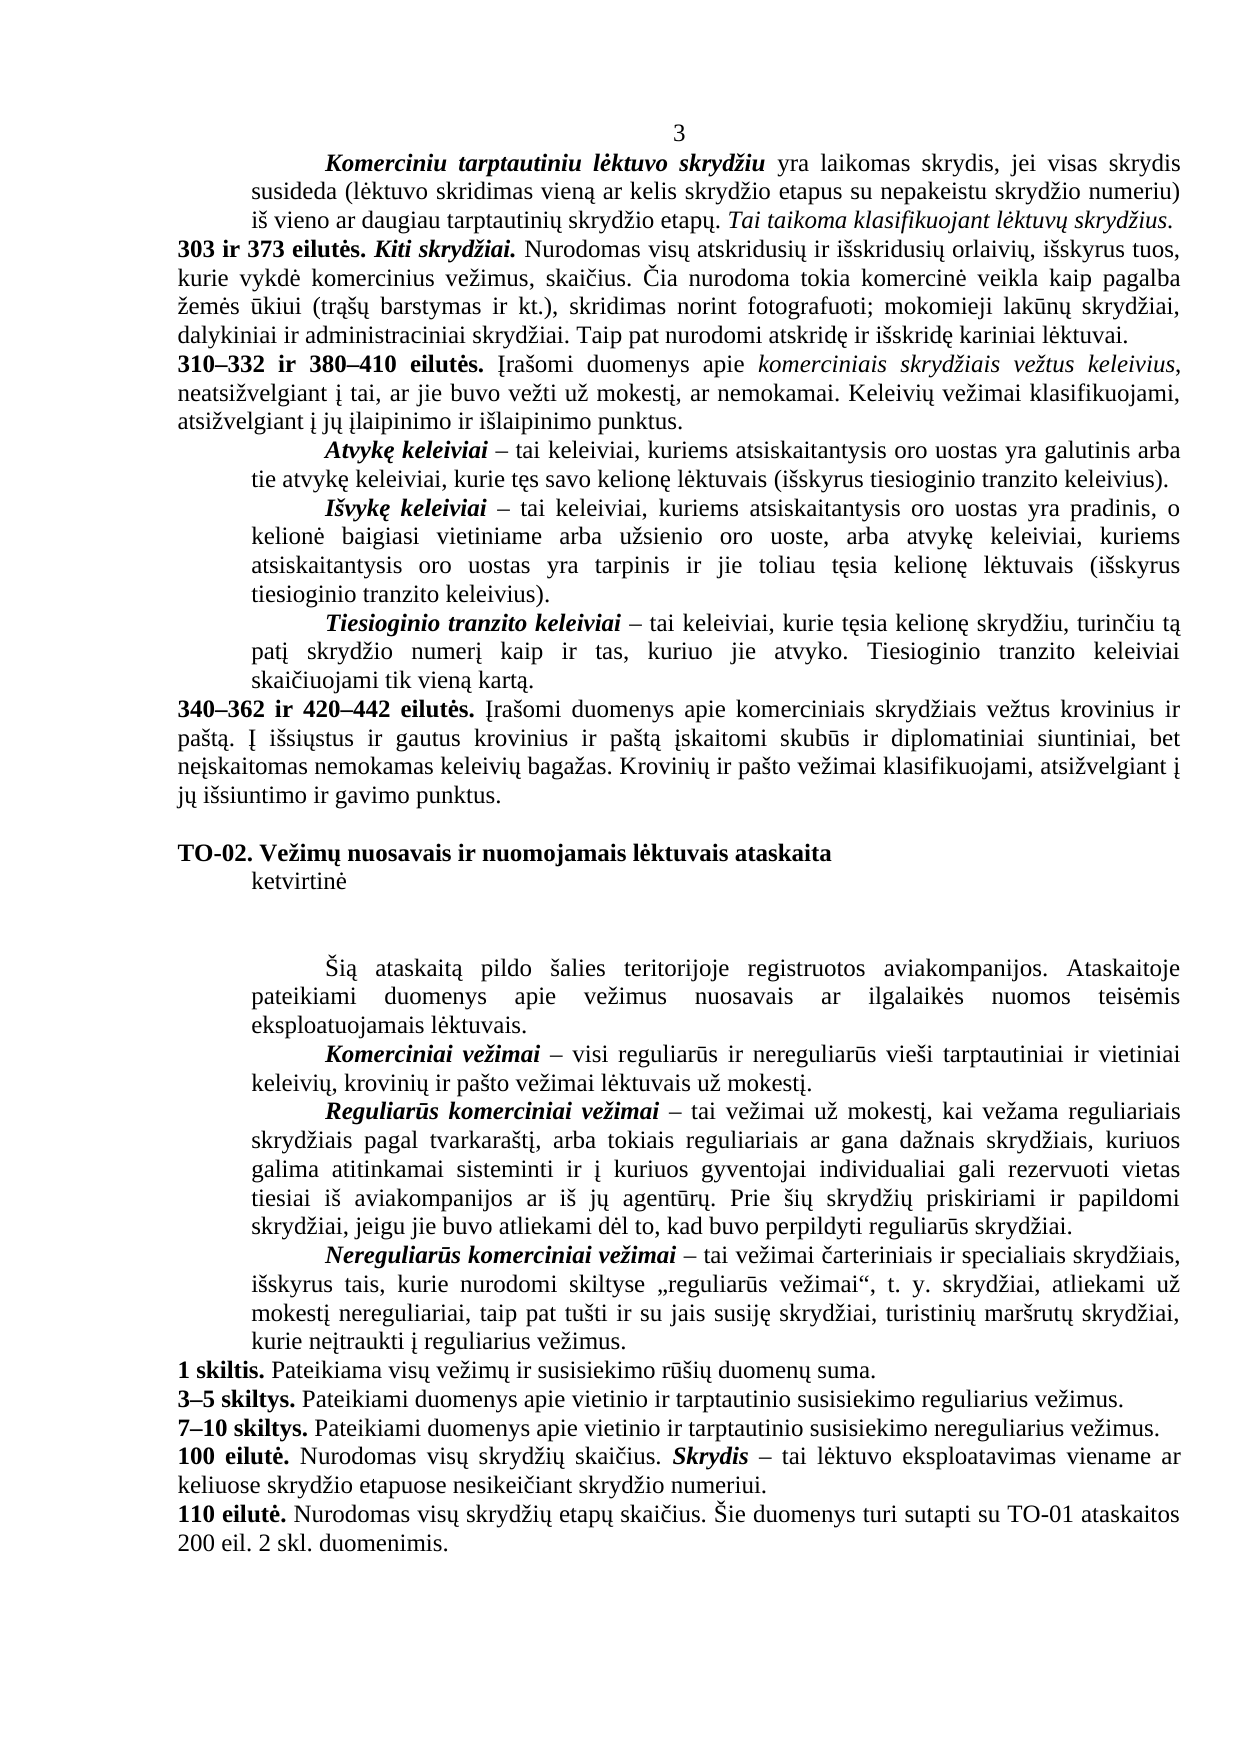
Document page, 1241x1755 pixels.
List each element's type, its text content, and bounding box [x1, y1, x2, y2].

text Atvykę keleiviai – tai keleiviai, kuriems atsiskaitantysis oro uostas yra galutinis arba tie atvykę keleiviai, kurie tęs savo kelionę lėktuvais (išskyrus tiesioginio tranzito keleivius). [251, 435, 1181, 493]
text ketvirtinė [177, 866, 1181, 895]
text 100 eilutė. Nurodomas visų skrydžių skaičius. Skrydis – tai lėktuvo eksploatavimas viename ar keliuose skrydžio etapuose nesikeičiant skrydžio numeriui. [177, 1441, 1181, 1499]
text 303 ir 373 eilutės. Kiti skrydžiai. Nurodomas visų atskridusių ir išskridusių orlaivių, išskyrus tuos, kurie vykdė komercinius vežimus, skaičius. Čia nurodoma tokia komercinė veikla kaip pagalba žemės ūkiui (trąšų barstymas ir kt.), skridimas norint fotografuoti; mokomieji lakūnų skrydžiai, dalykiniai ir administraciniai skrydžiai. Taip pat nurodomi atskridę ir išskridę kariniai lėktuvai. [177, 234, 1181, 349]
text 110 eilutė. Nurodomas visų skrydžių etapų skaičius. Šie duomenys turi sutapti su TO-01 ataskaitos 200 eil. 2 skl. duomenimis. [177, 1499, 1181, 1556]
text Komerciniu tarptautiniu lėktuvo skrydžiu yra laikomas skrydis, jei visas skrydis susideda (lėktuvo skridimas vieną ar kelis skrydžio etapus su nepakeistu skrydžio numeriu) iš vieno ar daugiau tarptautinių skrydžio etapų. Tai taikoma klasifikuojant lėktuvų skrydžius. [251, 148, 1181, 234]
text Išvykę keleiviai – tai keleiviai, kuriems atsiskaitantysis oro uostas yra pradinis, o kelionė baigiasi vietiniame arba užsienio oro uoste, arba atvykę keleiviai, kuriems atsiskaitantysis oro uostas yra tarpinis ir jie toliau tęsia kelionę lėktuvais (išskyrus tiesioginio tranzito keleivius). [251, 493, 1181, 608]
text 7–10 skiltys. Pateikiami duomenys apie vietinio ir tarptautinio susisiekimo nereguliarius vežimus. [177, 1413, 1181, 1441]
text 1 skiltis. Pateikiama visų vežimų ir susisiekimo rūšių duomenų suma. [177, 1355, 1181, 1384]
text 3–5 skiltys. Pateikiami duomenys apie vietinio ir tarptautinio susisiekimo reguliarius vežimus. [177, 1384, 1181, 1413]
text 310–332 ir 380–410 eilutės. Įrašomi duomenys apie komerciniais skrydžiais vežtus keleivius, neatsižvelgiant į tai, ar jie buvo vežti už mokestį, ar nemokamai. Keleivių vežimai klasifikuojami, atsižvelgiant į jų įlaipinimo ir išlaipinimo punktus. [177, 349, 1181, 435]
text Tiesioginio tranzito keleiviai – tai keleiviai, kurie tęsia kelionę skrydžiu, turinčiu tą patį skrydžio numerį kaip ir tas, kuriuo jie atvyko. Tiesioginio tranzito keleiviai skaičiuojami tik vieną kartą. [251, 608, 1181, 694]
text Nereguliarūs komerciniai vežimai – tai vežimai čarteriniais ir specialiais skrydžiais, išskyrus tais, kurie nurodomi skiltyse „reguliarūs vežimai“, t. y. skrydžiai, atliekami už mokestį nereguliariai, taip pat tušti ir su jais susiję skrydžiai, turistinių maršrutų skrydžiai, kurie neįtraukti į reguliarius vežimus. [251, 1240, 1181, 1355]
text Reguliarūs komerciniai vežimai – tai vežimai už mokestį, kai vežama reguliariais skrydžiais pagal tvarkaraštį, arba tokiais reguliariais ar gana dažnais skrydžiais, kuriuos galima atitinkamai sisteminti ir į kuriuos gyventojai individualiai gali rezervuoti vietas tiesiai iš aviakompanijos ar iš jų agentūrų. Prie šių skrydžių priskiriami ir papildomi skrydžiai, jeigu jie buvo atliekami dėl to, kad buvo perpildyti reguliarūs skrydžiai. [251, 1096, 1181, 1240]
text Šią ataskaitą pildo šalies teritorijoje registruotos aviakompanijos. Ataskaitoje pateikiami duomenys apie vežimus nuosavais ar ilgalaikės nuomos teisėmis eksploatuojamais lėktuvais. [251, 953, 1181, 1039]
text TO-02. Vežimų nuosavais ir nuomojamais lėktuvais ataskaita [177, 838, 1181, 866]
text Komerciniai vežimai – visi reguliarūs ir nereguliarūs vieši tarptautiniai ir vietiniai keleivių, krovinių ir pašto vežimai lėktuvais už mokestį. [251, 1039, 1181, 1096]
text 340–362 ir 420–442 eilutės. Įrašomi duomenys apie komerciniais skrydžiais vežtus krovinius ir paštą. Į išsiųstus ir gautus krovinius ir paštą įskaitomi skubūs ir diplomatiniai siuntiniai, bet neįskaitomas nemokamas keleivių bagažas. Krovinių ir pašto vežimai klasifikuojami, atsižvelgiant į jų išsiuntimo ir gavimo punktus. [177, 694, 1181, 809]
